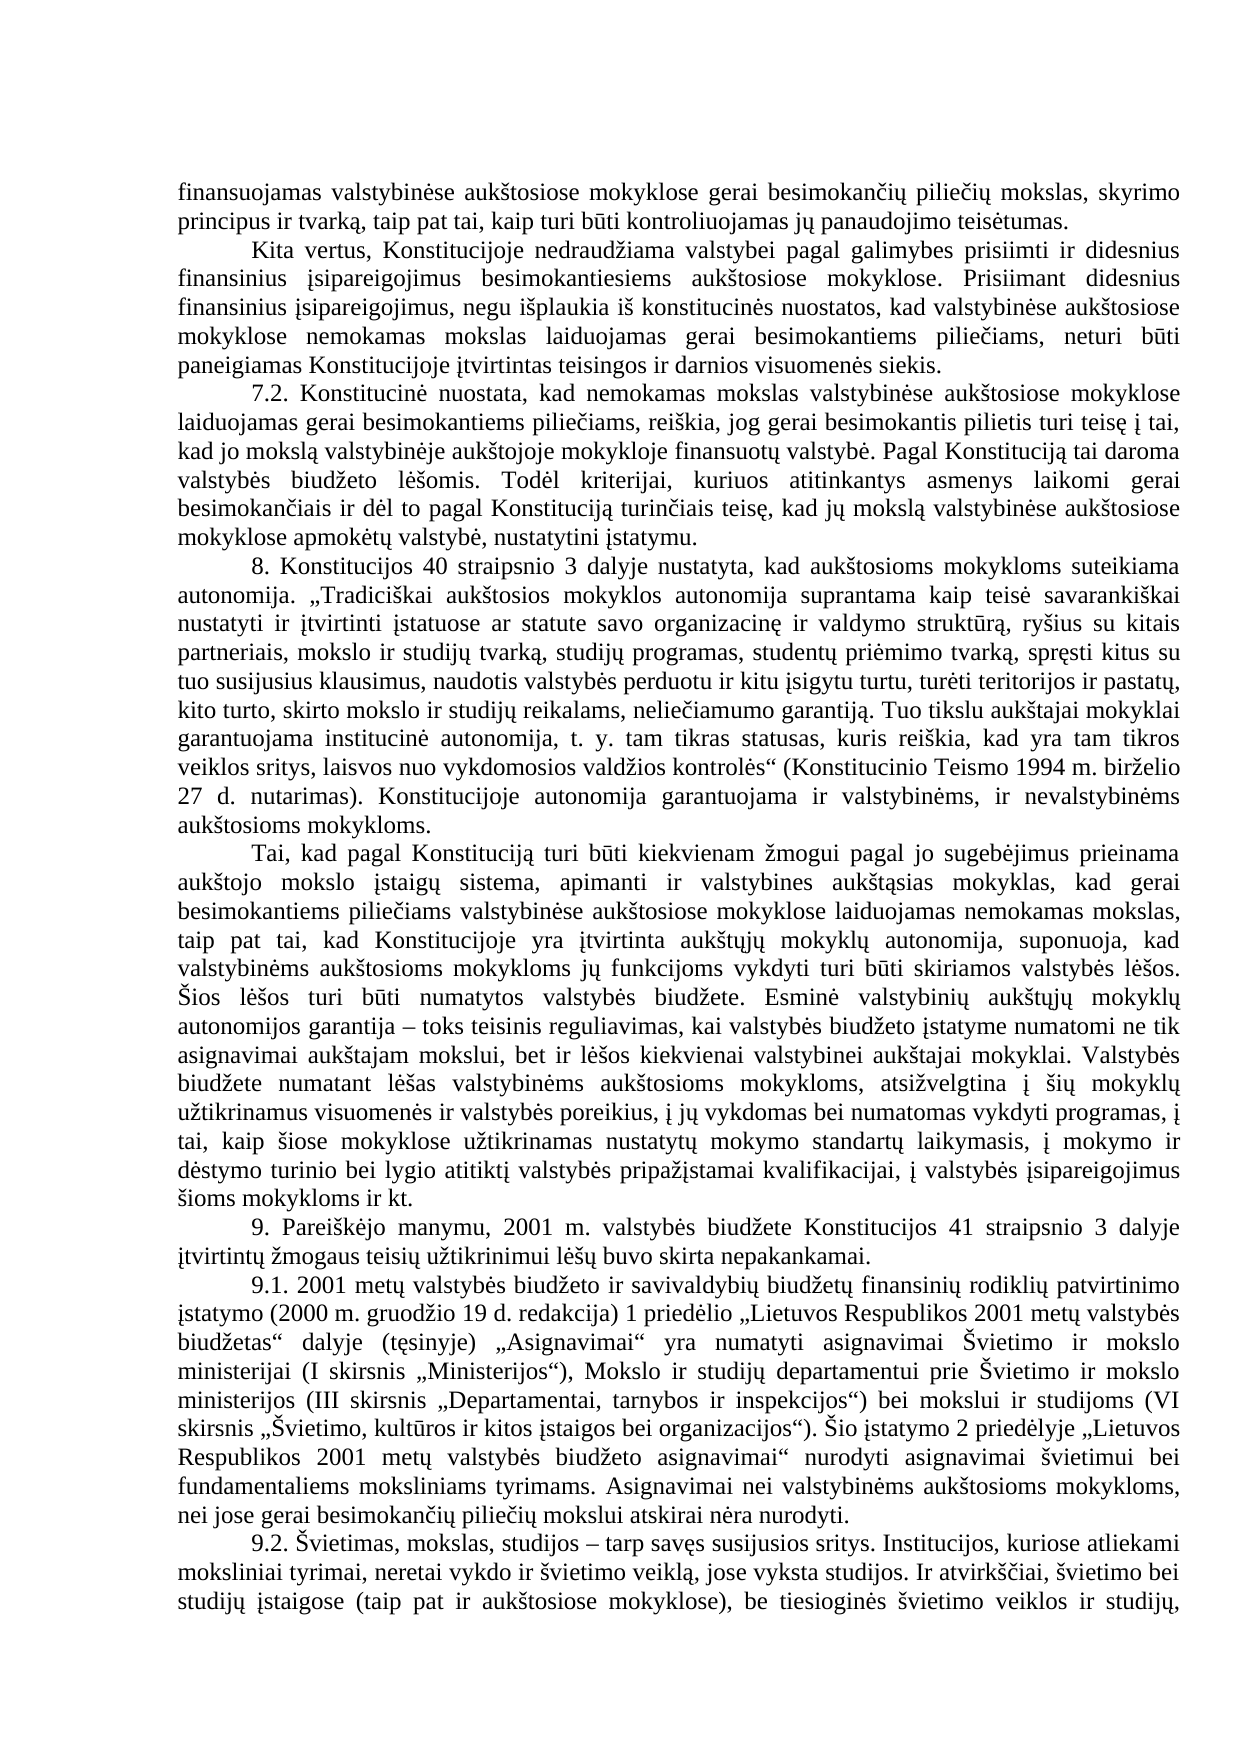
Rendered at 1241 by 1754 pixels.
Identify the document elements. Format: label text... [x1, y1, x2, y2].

text 9.1. 2001 metų valstybės biudžeto ir savivaldybių biudžetų finansinių rodiklių patvirtinimo įstatymo (2000 m. gruodžio 19 d. redakcija) 1 priedėlio „Lietuvos Respublikos 2001 metų valstybės biudžetas“ dalyje (tęsinyje) „Asignavimai“ yra numatyti asignavimai Švietimo ir mokslo ministerijai (I skirsnis „Ministerijos“), Mokslo ir studijų departamentui prie Švietimo ir mokslo ministerijos (III skirsnis „Departamentai, tarnybos ir inspekcijos“) bei mokslui ir studijoms (VI skirsnis „Švietimo, kultūros ir kitos įstaigos bei organizacijos“). Šio įstatymo 2 priedėlyje „Lietuvos Respublikos 2001 metų valstybės biudžeto asignavimai“ nurodyti asignavimai švietimui bei fundamentaliems moksliniams tyrimams. Asignavimai nei valstybinėms aukštosioms mokykloms, nei jose gerai besimokančių piliečių mokslui atskirai nėra nurodyti. [177, 1270, 1181, 1528]
text 8. Konstitucijos 40 straipsnio 3 dalyje nustatyta, kad aukštosioms mokykloms suteikiama autonomija. „Tradiciškai aukštosios mokyklos autonomija suprantama kaip teisė savarankiškai nustatyti ir įtvirtinti įstatuose ar statute savo organizacinę ir valdymo struktūrą, ryšius su kitais partneriais, mokslo ir studijų tvarką, studijų programas, studentų priėmimo tvarką, spręsti kitus su tuo susijusius klausimus, naudotis valstybės perduotu ir kitu įsigytu turtu, turėti teritorijos ir pastatų, kito turto, skirto mokslo ir studijų reikalams, neliečiamumo garantiją. Tuo tikslu aukštajai mokyklai garantuojama institucinė autonomija, t. y. tam tikras statusas, kuris reiškia, kad yra tam tikros veiklos sritys, laisvos nuo vykdomosios valdžios kontrolės“ (Konstitucinio Teismo 1994 m. birželio 27 d. nutarimas). Konstitucijoje autonomija garantuojama ir valstybinėms, ir nevalstybinėms aukštosioms mokykloms. [177, 551, 1181, 838]
text Tai, kad pagal Konstituciją turi būti kiekvienam žmogui pagal jo sugebėjimus prieinama aukštojo mokslo įstaigų sistema, apimanti ir valstybines aukštąsias mokyklas, kad gerai besimokantiems piliečiams valstybinėse aukštosiose mokyklose laiduojamas nemokamas mokslas, taip pat tai, kad Konstitucijoje yra įtvirtinta aukštųjų mokyklų autonomija, suponuoja, kad valstybinėms aukštosioms mokykloms jų funkcijoms vykdyti turi būti skiriamos valstybės lėšos. Šios lėšos turi būti numatytos valstybės biudžete. Esminė valstybinių aukštųjų mokyklų autonomijos garantija – toks teisinis reguliavimas, kai valstybės biudžeto įstatyme numatomi ne tik asignavimai aukštajam mokslui, bet ir lėšos kiekvienai valstybinei aukštajai mokyklai. Valstybės biudžete numatant lėšas valstybinėms aukštosioms mokykloms, atsižvelgtina į šių mokyklų užtikrinamus visuomenės ir valstybės poreikius, į jų vykdomas bei numatomas vykdyti programas, į tai, kaip šiose mokyklose užtikrinamas nustatytų mokymo standartų laikymasis, į mokymo ir dėstymo turinio bei lygio atitiktį valstybės pripažįstamai kvalifikacijai, į valstybės įsipareigojimus šioms mokykloms ir kt. [177, 838, 1181, 1212]
text 9.2. Švietimas, mokslas, studijos – tarp savęs susijusios sritys. Institucijos, kuriose atliekami moksliniai tyrimai, neretai vykdo ir švietimo veiklą, jose vyksta studijos. Ir atvirkščiai, švietimo bei studijų įstaigose (taip pat ir aukštosiose mokyklose), be tiesioginės švietimo veiklos ir studijų, [177, 1528, 1181, 1615]
text Kita vertus, Konstitucijoje nedraudžiama valstybei pagal galimybes prisiimti ir didesnius finansinius įsipareigojimus besimokantiesiems aukštosiose mokyklose. Prisiimant didesnius finansinius įsipareigojimus, negu išplaukia iš konstitucinės nuostatos, kad valstybinėse aukštosiose mokyklose nemokamas mokslas laiduojamas gerai besimokantiems piliečiams, neturi būti paneigiamas Konstitucijoje įtvirtintas teisingos ir darnios visuomenės siekis. [177, 235, 1181, 378]
text 7.2. Konstitucinė nuostata, kad nemokamas mokslas valstybinėse aukštosiose mokyklose laiduojamas gerai besimokantiems piliečiams, reiškia, jog gerai besimokantis pilietis turi teisę į tai, kad jo mokslą valstybinėje aukštojoje mokykloje finansuotų valstybė. Pagal Konstituciją tai daroma valstybės biudžeto lėšomis. Todėl kriterijai, kuriuos atitinkantys asmenys laikomi gerai besimokančiais ir dėl to pagal Konstituciją turinčiais teisę, kad jų mokslą valstybinėse aukštosiose mokyklose apmokėtų valstybė, nustatytini įstatymu. [177, 378, 1181, 551]
text 9. Pareiškėjo manymu, 2001 m. valstybės biudžete Konstitucijos 41 straipsnio 3 dalyje įtvirtintų žmogaus teisių užtikrinimui lėšų buvo skirta nepakankamai. [177, 1212, 1181, 1270]
text finansuojamas valstybinėse aukštosiose mokyklose gerai besimokančių piliečių mokslas, skyrimo principus ir tvarką, taip pat tai, kaip turi būti kontroliuojamas jų panaudojimo teisėtumas. [177, 177, 1181, 235]
